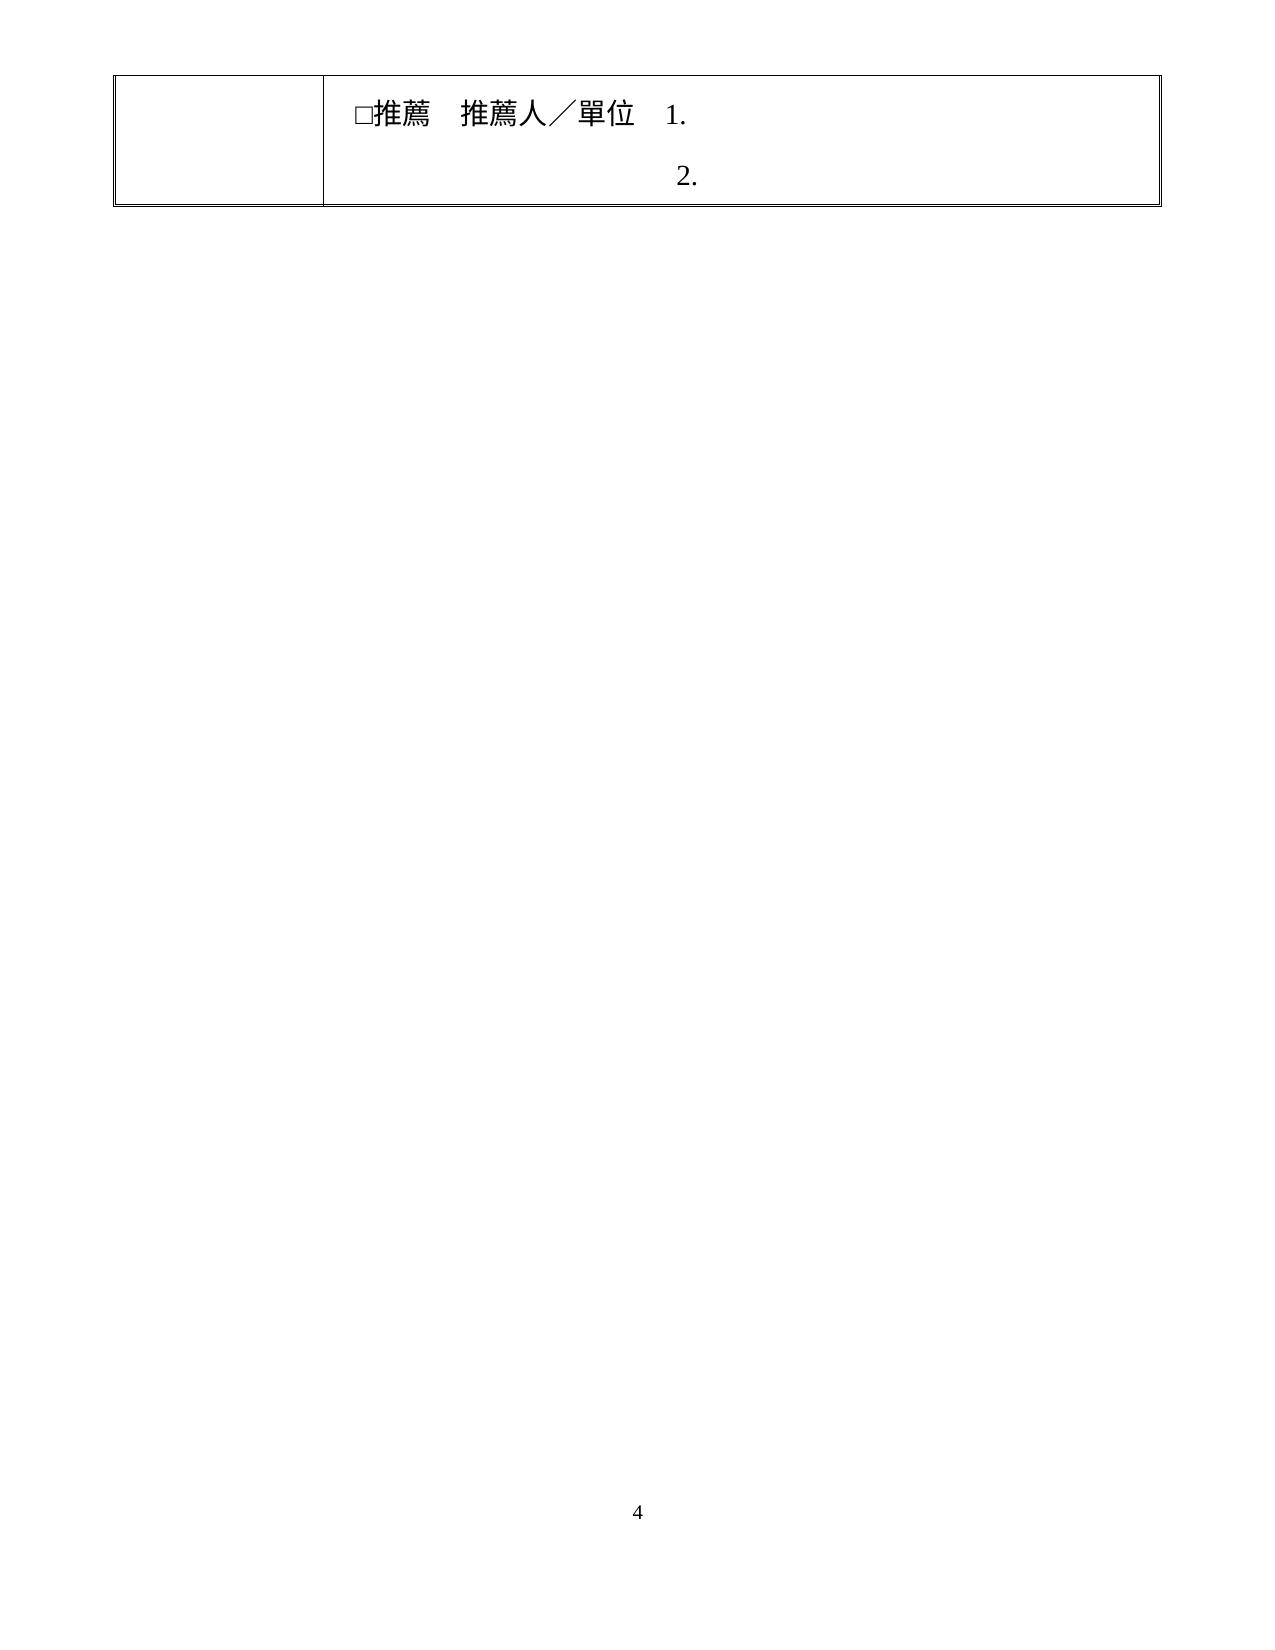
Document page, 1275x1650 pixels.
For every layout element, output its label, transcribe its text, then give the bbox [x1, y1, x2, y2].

table_cell □推薦 推薦人／單位 1. 2. [324, 76, 1159, 204]
table_cell [116, 76, 323, 204]
